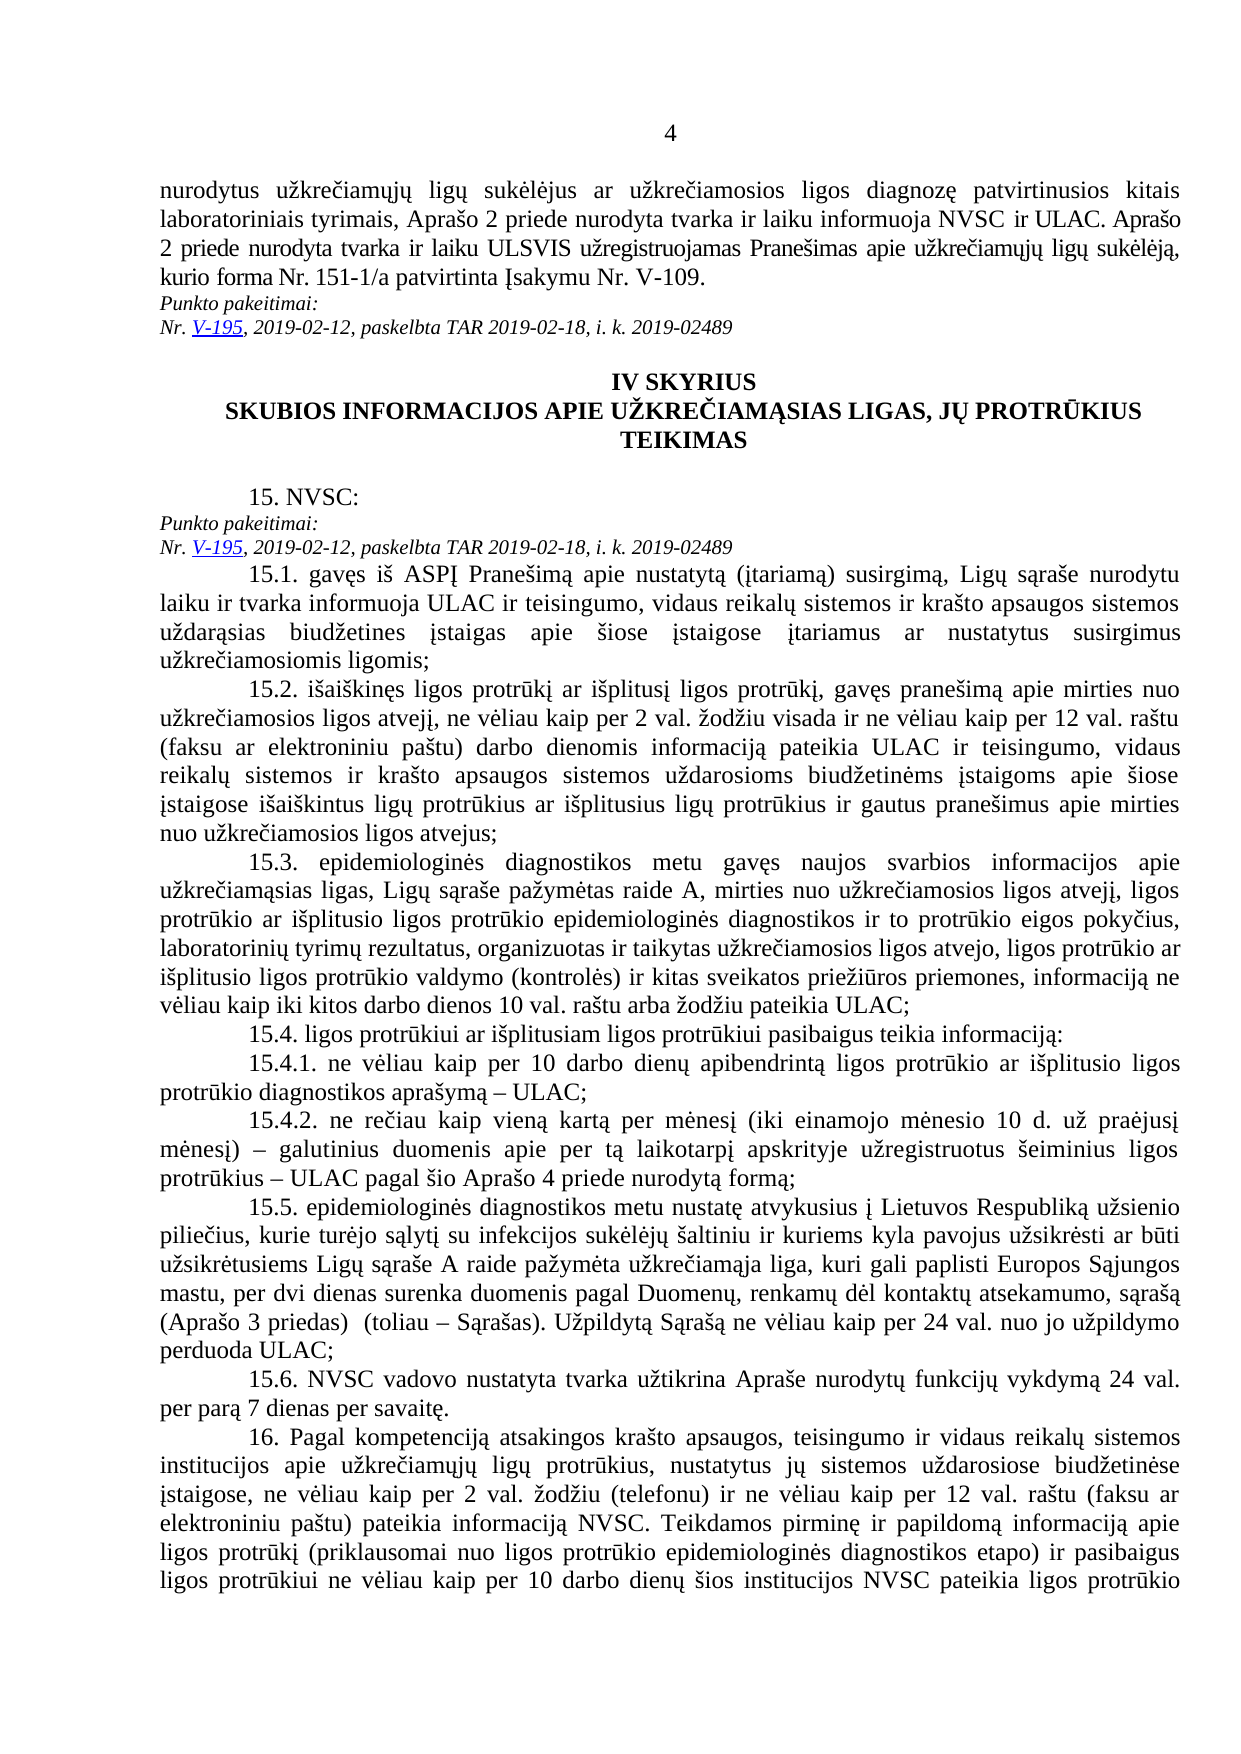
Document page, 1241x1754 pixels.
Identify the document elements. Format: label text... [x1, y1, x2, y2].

text IV SKYRIUS [159, 367, 1208, 396]
text 15.3. epidemiologinės diagnostikos metu gavęs naujos svarbios informacijos apie užkrečiamąsias ligas, Ligų sąraše pažymėtas raide A, mirties nuo užkrečiamosios ligos atvejį, ligos protrūkio ar išplitusio ligos protrūkio epidemiologinės diagnostikos ir to protrūkio eigos pokyčius, laboratorinių tyrimų rezultatus, organizuotas ir taikytas užkrečiamosios ligos atvejo, ligos protrūkio ar išplitusio ligos protrūkio valdymo (kontrolės) ir kitas sveikatos priežiūros priemones, informaciją ne vėliau kaip iki kitos darbo dienos 10 val. raštu arba žodžiu pateikia ULAC; [159, 847, 1181, 1019]
text Punkto pakeitimai: [159, 511, 1181, 535]
text 15.4.2. ne rečiau kaip vieną kartą per mėnesį (iki einamojo mėnesio 10 d. už praėjusį mėnesį) – galutinius duomenis apie per tą laikotarpį apskrityje užregistruotus šeiminius ligos protrūkius – ULAC pagal šio Aprašo 4 priede nurodytą formą; [159, 1106, 1181, 1192]
text 15.1. gavęs iš ASPĮ Pranešimą apie nustatytą (įtariamą) susirgimą, Ligų sąraše nurodytu laiku ir tvarka informuoja ULAC ir teisingumo, vidaus reikalų sistemos ir krašto apsaugos sistemos uždarąsias biudžetines įstaigas apie šiose įstaigose įtariamus ar nustatytus susirgimus užkrečiamosiomis ligomis; [159, 559, 1181, 674]
text SKUBIOS INFORMACIJOS APIE UŽKREČIAMĄSIAS LIGAS, JŲ PROTRŪKIUS TEIKIMAS [159, 396, 1208, 454]
text Punkto pakeitimai: [159, 291, 1181, 315]
text 16. Pagal kompetenciją atsakingos krašto apsaugos, teisingumo ir vidaus reikalų sistemos institucijos apie užkrečiamųjų ligų protrūkius, nustatytus jų sistemos uždarosiose biudžetinėse įstaigose, ne vėliau kaip per 2 val. žodžiu (telefonu) ir ne vėliau kaip per 12 val. raštu (faksu ar elektroniniu paštu) pateikia informaciją NVSC. Teikdamos pirminę ir papildomą informaciją apie ligos protrūkį (priklausomai nuo ligos protrūkio epidemiologinės diagnostikos etapo) ir pasibaigus ligos protrūkiui ne vėliau kaip per 10 darbo dienų šios institucijos NVSC pateikia ligos protrūkio [159, 1422, 1181, 1594]
text Nr. V-195, 2019-02-12, paskelbta TAR 2019-02-18, i. k. 2019-02489 [159, 315, 1181, 339]
text 15.4. ligos protrūkiui ar išplitusiam ligos protrūkiui pasibaigus teikia informaciją: [159, 1019, 1181, 1048]
text nurodytus užkrečiamųjų ligų sukėlėjus ar užkrečiamosios ligos diagnozę patvirtinusios kitais laboratoriniais tyrimais, Aprašo 2 priede nurodyta tvarka ir laiku informuoja NVSC ir ULAC. Aprašo 2 priede nurodyta tvarka ir laiku ULSVIS užregistruojamas Pranešimas apie užkrečiamųjų ligų sukėlėją, kurio forma Nr. 151-1/a patvirtinta Įsakymu Nr. V-109. [159, 176, 1181, 291]
text 15. NVSC: [159, 482, 1181, 511]
text 15.2. išaiškinęs ligos protrūkį ar išplitusį ligos protrūkį, gavęs pranešimą apie mirties nuo užkrečiamosios ligos atvejį, ne vėliau kaip per 2 val. žodžiu visada ir ne vėliau kaip per 12 val. raštu (faksu ar elektroniniu paštu) darbo dienomis informaciją pateikia ULAC ir teisingumo, vidaus reikalų sistemos ir krašto apsaugos sistemos uždarosioms biudžetinėms įstaigoms apie šiose įstaigose išaiškintus ligų protrūkius ar išplitusius ligų protrūkius ir gautus pranešimus apie mirties nuo užkrečiamosios ligos atvejus; [159, 674, 1181, 847]
text 15.4.1. ne vėliau kaip per 10 darbo dienų apibendrintą ligos protrūkio ar išplitusio ligos protrūkio diagnostikos aprašymą – ULAC; [159, 1048, 1181, 1106]
text Nr. V-195, 2019-02-12, paskelbta TAR 2019-02-18, i. k. 2019-02489 [159, 535, 1181, 559]
text 15.6. NVSC vadovo nustatyta tvarka užtikrina Apraše nurodytų funkcijų vykdymą 24 val. per parą 7 dienas per savaitę. [159, 1364, 1181, 1422]
text 15.5. epidemiologinės diagnostikos metu nustatę atvykusius į Lietuvos Respubliką užsienio piliečius, kurie turėjo sąlytį su infekcijos sukėlėjų šaltiniu ir kuriems kyla pavojus užsikrėsti ar būti užsikrėtusiems Ligų sąraše A raide pažymėta užkrečiamąja liga, kuri gali paplisti Europos Sąjungos mastu, per dvi dienas surenka duomenis pagal Duomenų, renkamų dėl kontaktų atsekamumo, sąrašą (Aprašo 3 priedas) (toliau – Sąrašas). Užpildytą Sąrašą ne vėliau kaip per 24 val. nuo jo užpildymo perduoda ULAC; [159, 1192, 1181, 1364]
